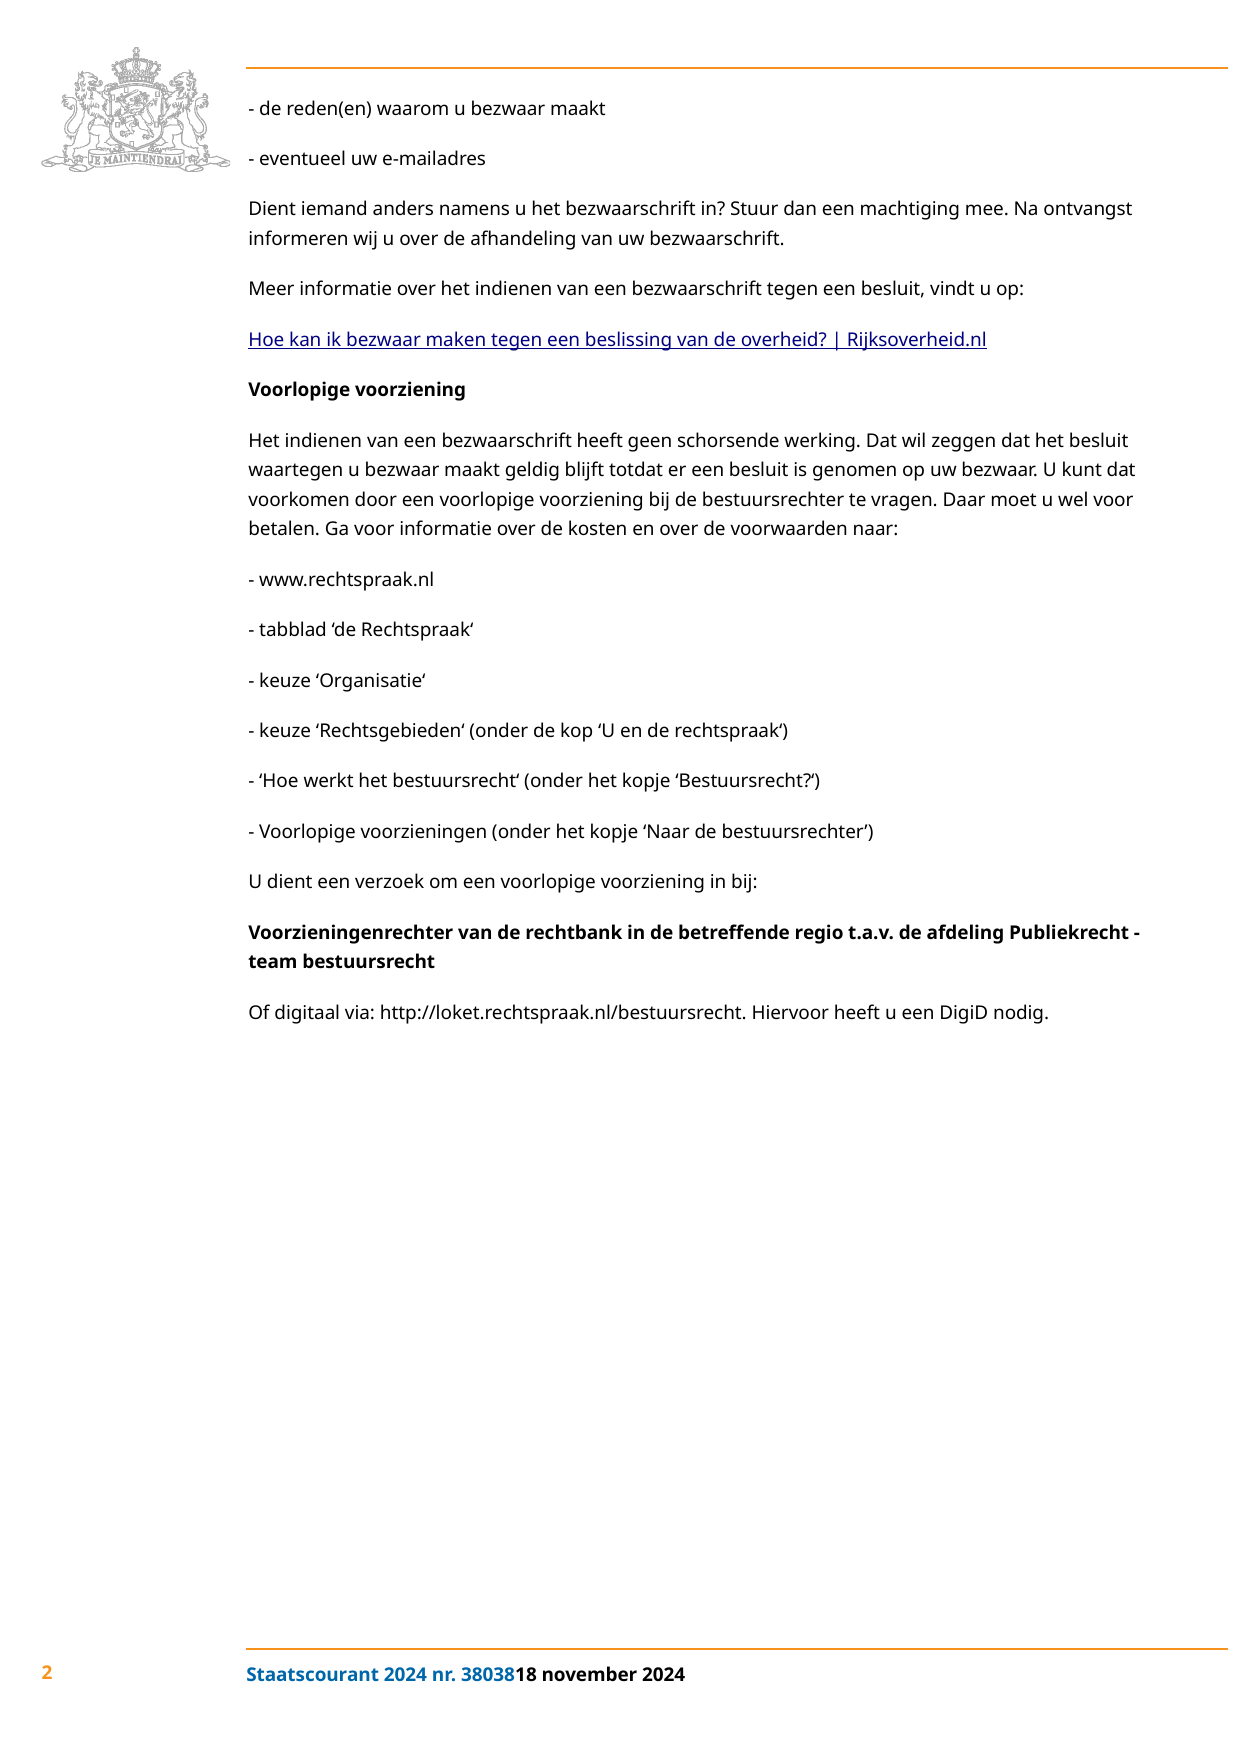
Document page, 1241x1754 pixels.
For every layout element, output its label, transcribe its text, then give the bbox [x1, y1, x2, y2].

text Het indienen van een bezwaarschrift heeft geen schorsende werking. Dat wil zeggen dat het besluit waartegen u bezwaar maakt geldig blijft totdat er een besluit is genomen op uw bezwaar. U kunt dat voorkomen door een voorlopige voorziening bij de bestuursrechter te vragen. Daar moet u wel voor betalen. Ga voor informatie over de kosten en over de voorwaarden naar: [248, 427, 1152, 541]
text U dient een verzoek om een voorlopige voorziening in bij: [248, 868, 1152, 894]
text Voorlopige voorziening [248, 376, 1152, 402]
text - keuze ‘Organisatie‘ [248, 667, 1152, 693]
text Voorzieningenrechter van de rechtbank in de betreffende regio t.a.v. de afdeling Publiekrecht - team bestuursrecht [248, 919, 1152, 974]
text - de reden(en) waarom u bezwaar maakt [248, 95, 1152, 121]
text - www.rechtspraak.nl [248, 566, 1152, 592]
text - eventueel uw e-mailadres [248, 145, 1152, 171]
text Meer informatie over het indienen van een bezwaarschrift tegen een besluit, vindt u op: [248, 276, 1152, 301]
text - Voorlopige voorzieningen (onder het kopje ‘Naar de bestuursrechter’) [248, 818, 1152, 844]
text - ‘Hoe werkt het bestuursrecht‘ (onder het kopje ‘Bestuursrecht?‘) [248, 768, 1152, 793]
picture [41, 47, 231, 172]
text Dient iemand anders namens u het bezwaarschrift in? Stuur dan een machtiging mee. Na ontvangst informeren wij u over de afhandeling van uw bezwaarschrift. [248, 196, 1152, 251]
text - keuze ‘Rechtsgebieden‘ (onder de kop ‘U en de rechtspraak‘) [248, 717, 1152, 743]
text Hoe kan ik bezwaar maken tegen een beslissing van de overheid? | Rijksoverheid.nl [248, 326, 1152, 352]
text Of digitaal via: http://loket.rechtspraak.nl/bestuursrecht. Hiervoor heeft u een DigiD nodig. [248, 999, 1152, 1025]
text - tabblad ‘de Rechtspraak‘ [248, 616, 1152, 642]
